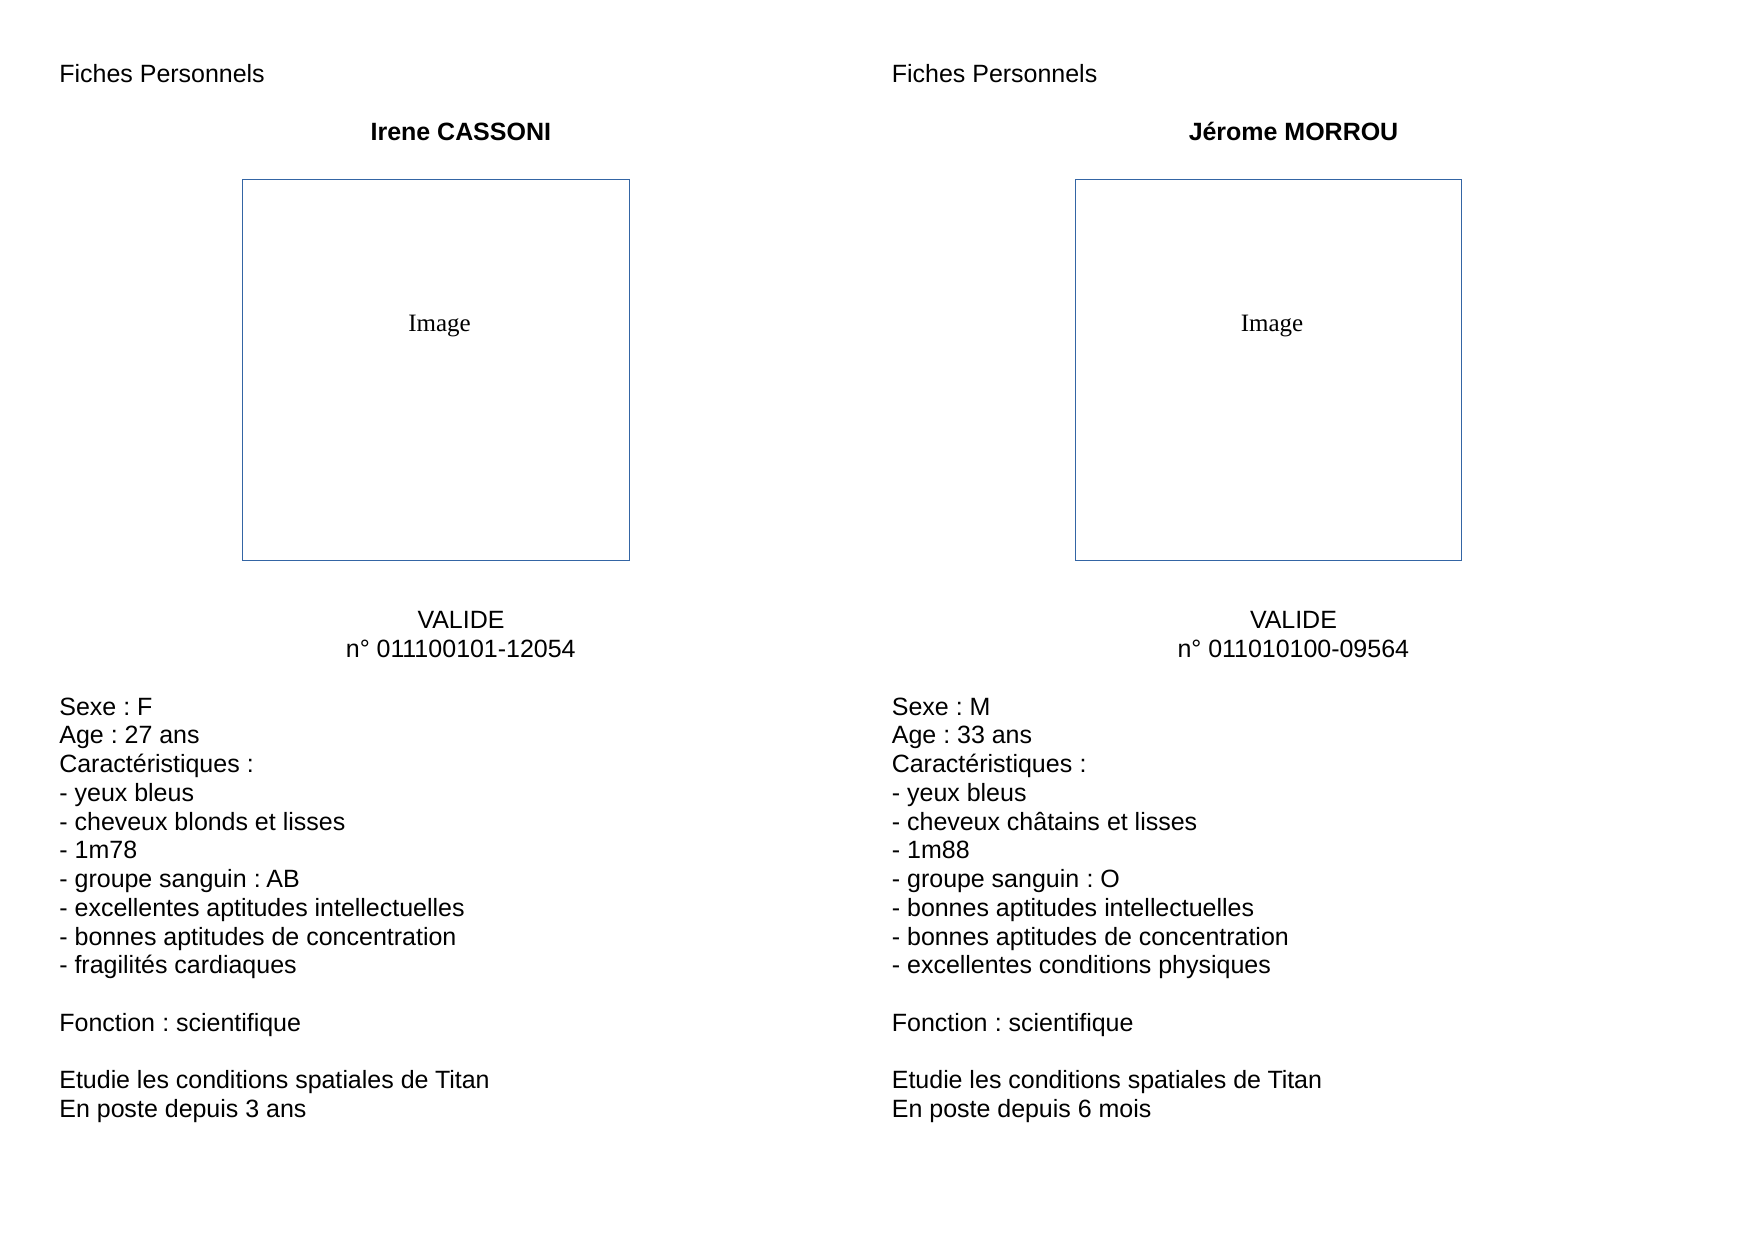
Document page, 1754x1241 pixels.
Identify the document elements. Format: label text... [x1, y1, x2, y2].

text n° 011100101-12054 [59, 634, 862, 663]
text Irene CASSONI [59, 117, 862, 145]
text - groupe sanguin : AB [59, 864, 862, 893]
text - excellentes conditions physiques [892, 950, 1695, 979]
text - yeux bleus [892, 778, 1695, 807]
text En poste depuis 3 ans [59, 1094, 862, 1123]
text Age : 27 ans [59, 720, 862, 749]
text Fonction : scientifique [59, 1008, 862, 1037]
text - cheveux blonds et lisses [59, 807, 862, 835]
text - 1m88 [892, 835, 1695, 864]
text - cheveux châtains et lisses [892, 807, 1695, 835]
text Sexe : F [59, 692, 862, 720]
text - fragilités cardiaques [59, 950, 862, 979]
text VALIDE [59, 605, 862, 634]
text Jérome MORROU [892, 117, 1695, 145]
text Age : 33 ans [892, 720, 1695, 749]
text Fiches Personnels [892, 59, 1695, 88]
text Etudie les conditions spatiales de Titan [892, 1065, 1695, 1094]
text - 1m78 [59, 835, 862, 864]
text - bonnes aptitudes de concentration [892, 922, 1695, 950]
text Caractéristiques : [892, 749, 1695, 778]
text n° 011010100-09564 [892, 634, 1695, 663]
text Fiches Personnels [59, 59, 862, 88]
text Etudie les conditions spatiales de Titan [59, 1065, 862, 1094]
text - yeux bleus [59, 778, 862, 807]
text Caractéristiques : [59, 749, 862, 778]
text En poste depuis 6 mois [892, 1094, 1695, 1123]
text - excellentes aptitudes intellectuelles [59, 893, 862, 922]
text Fonction : scientifique [892, 1008, 1695, 1037]
text VALIDE [892, 605, 1695, 634]
text Sexe : M [892, 692, 1695, 720]
text - groupe sanguin : O [892, 864, 1695, 893]
text - bonnes aptitudes de concentration [59, 922, 862, 950]
text - bonnes aptitudes intellectuelles [892, 893, 1695, 922]
